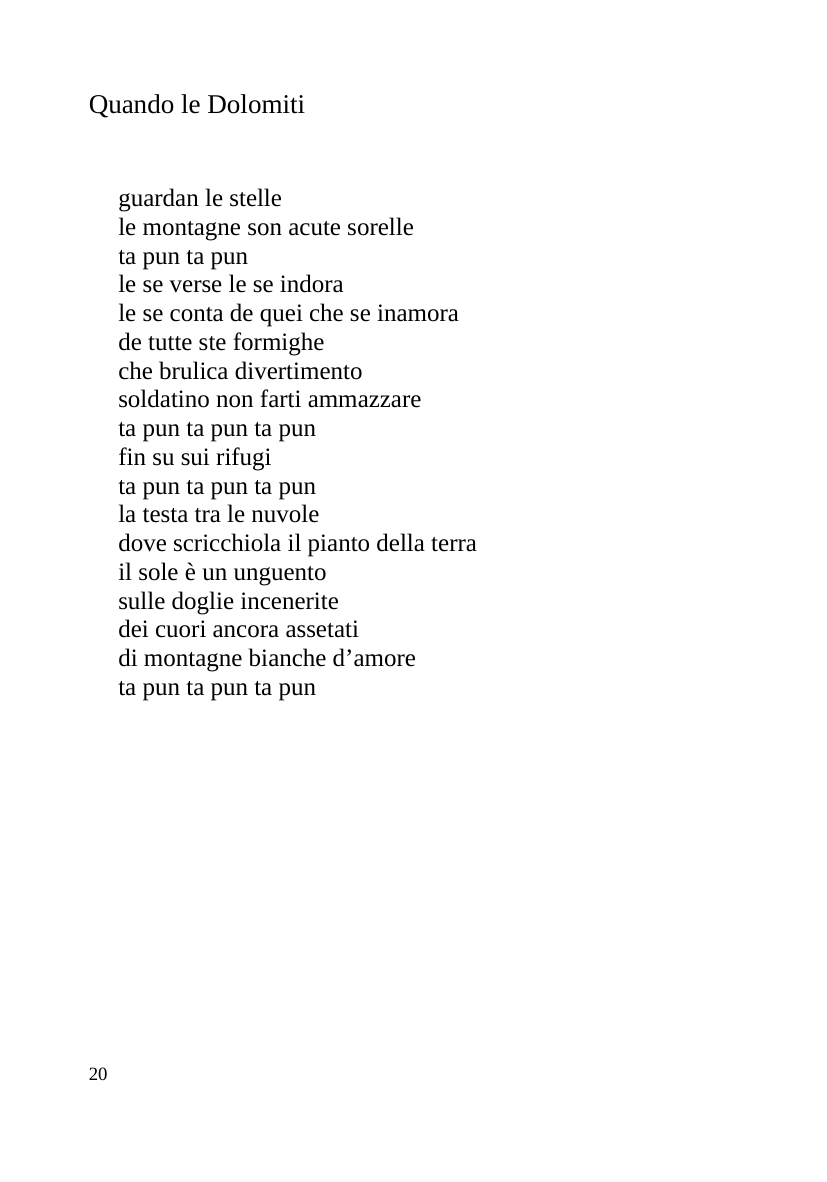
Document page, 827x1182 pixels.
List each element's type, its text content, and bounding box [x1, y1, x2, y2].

text che brulica divertimento [88, 356, 738, 384]
text ta pun ta pun ta pun [88, 672, 738, 701]
text fin su sui rifugi [88, 442, 738, 471]
text ta pun ta pun [88, 241, 738, 269]
text di montagne bianche d’amore [88, 643, 738, 672]
text il sole è un unguento [88, 557, 738, 586]
text dei cuori ancora assetati [88, 614, 738, 643]
text dove scricchiola il pianto della terra [88, 528, 738, 557]
text Quando le Dolomiti [88, 88, 738, 120]
text le se conta de quei che se inamora [88, 298, 738, 327]
text soldatino non farti ammazzare [88, 384, 738, 413]
text guardan le stelle [88, 183, 738, 212]
text sulle doglie incenerite [88, 586, 738, 614]
text le se verse le se indora [88, 269, 738, 298]
text la testa tra le nuvole [88, 499, 738, 528]
text le montagne son acute sorelle [88, 212, 738, 241]
text ta pun ta pun ta pun [88, 413, 738, 442]
text ta pun ta pun ta pun [88, 471, 738, 499]
text de tutte ste formighe [88, 327, 738, 356]
